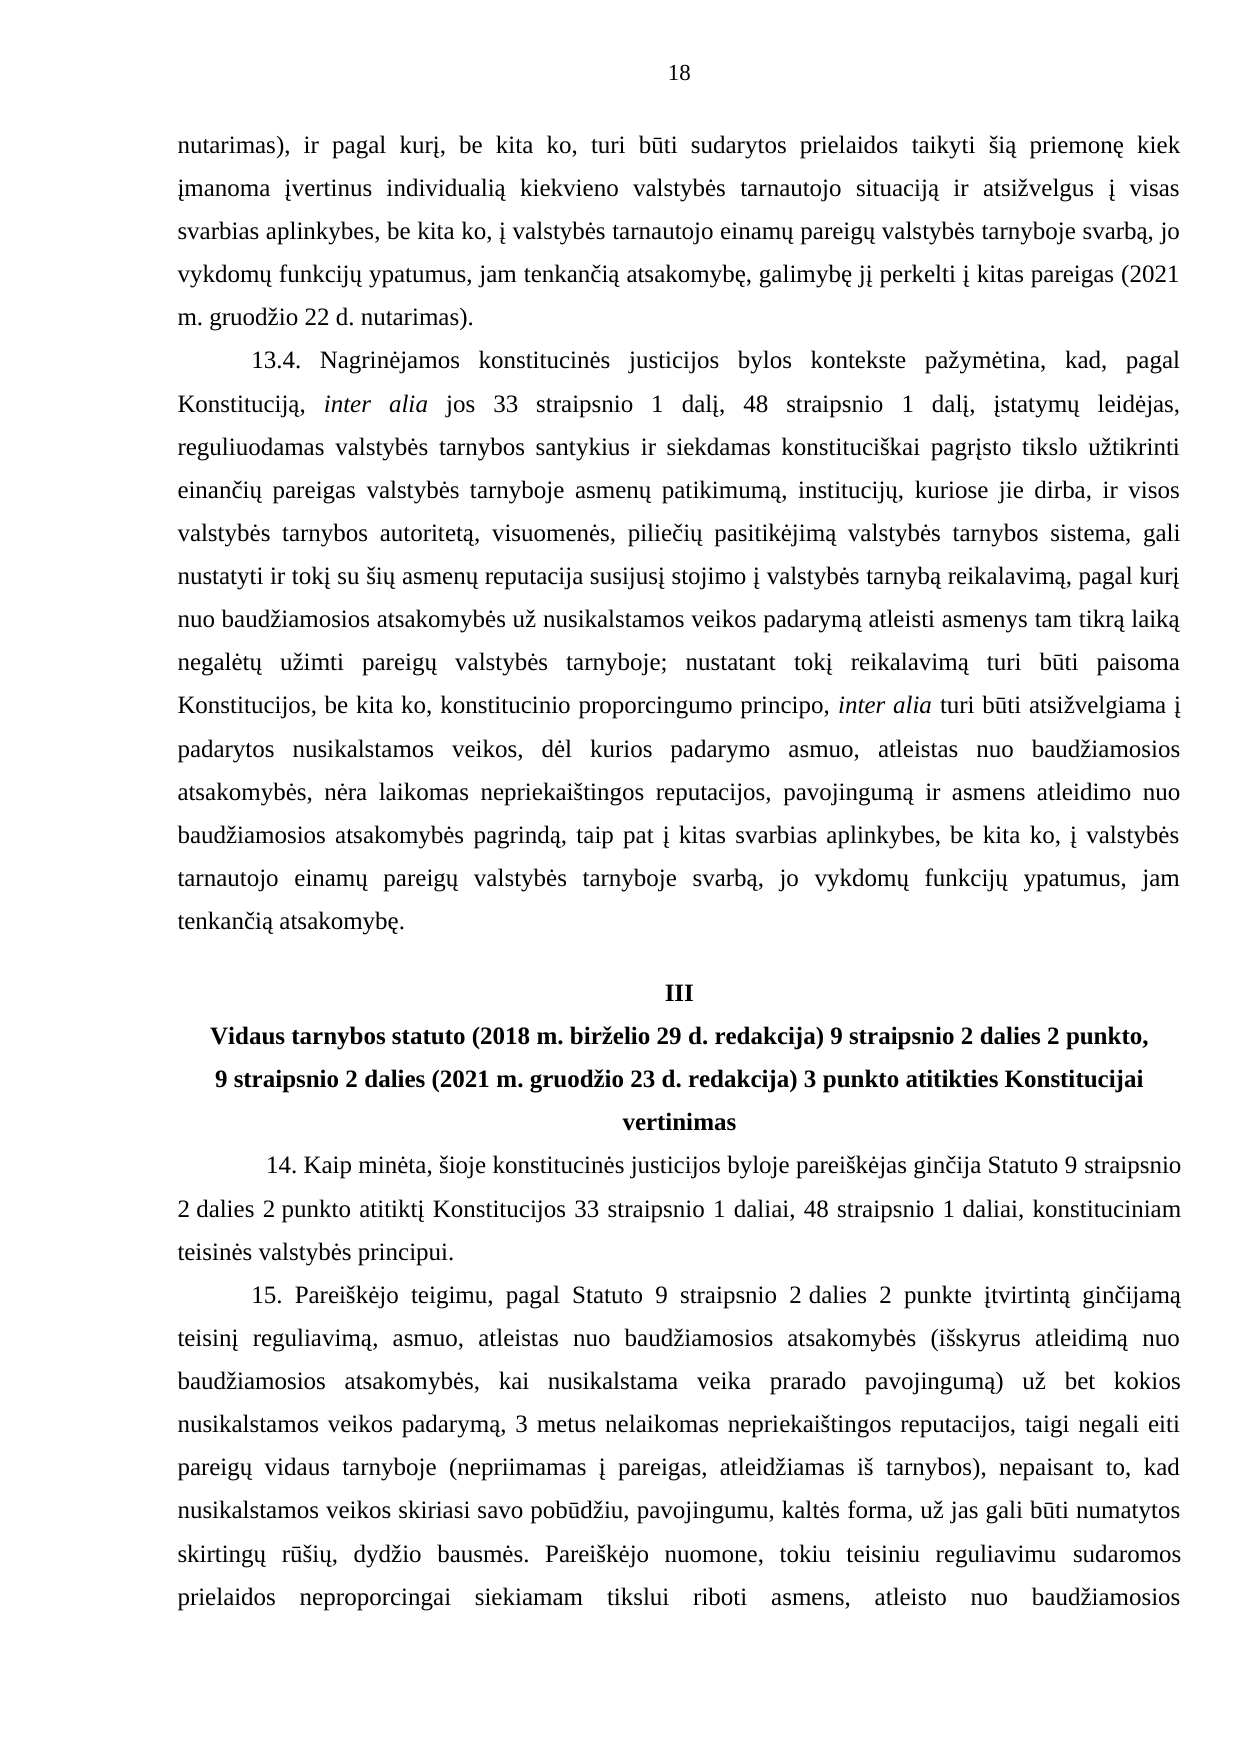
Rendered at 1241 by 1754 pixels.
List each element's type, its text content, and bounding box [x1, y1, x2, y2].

text Vidaus tarnybos statuto (2018 m. birželio 29 d. redakcija) 9 straipsnio 2 dalies 2 punkto, 9 straipsnio 2 dalies (2021 m. gruodžio 23 d. redakcija) 3 punkto atitikties Konstitucijai vertinimas [177, 1021, 1181, 1136]
text 14. Kaip minėta, šioje konstitucinės justicijos byloje pareiškėjas ginčija Statuto 9 straipsnio 2 dalies 2 punkto atitiktį Konstitucijos 33 straipsnio 1 daliai, 48 straipsnio 1 daliai, konstituciniam teisinės valstybės principui. [177, 1151, 1181, 1266]
text nutarimas), ir pagal kurį, be kita ko, turi būti sudarytos prielaidos taikyti šią priemonę kiek įmanoma įvertinus individualią kiekvieno valstybės tarnautojo situaciją ir atsižvelgus į visas svarbias aplinkybes, be kita ko, į valstybės tarnautojo einamų pareigų valstybės tarnyboje svarbą, jo vykdomų funkcijų ypatumus, jam tenkančią atsakomybę, galimybę jį perkelti į kitas pareigas (2021 m. gruodžio 22 d. nutarimas). [177, 130, 1181, 331]
text 15. Pareiškėjo teigimu, pagal Statuto 9 straipsnio 2 dalies 2 punkte įtvirtintą ginčijamą teisinį reguliavimą, asmuo, atleistas nuo baudžiamosios atsakomybės (išskyrus atleidimą nuo baudžiamosios atsakomybės, kai nusikalstama veika prarado pavojingumą) už bet kokios nusikalstamos veikos padarymą, 3 metus nelaikomas nepriekaištingos reputacijos, taigi negali eiti pareigų vidaus tarnyboje (nepriimamas į pareigas, atleidžiamas iš tarnybos), nepaisant to, kad nusikalstamos veikos skiriasi savo pobūdžiu, pavojingumu, kaltės forma, už jas gali būti numatytos skirtingų rūšių, dydžio bausmės. Pareiškėjo nuomone, tokiu teisiniu reguliavimu sudaromos prielaidos neproporcingai siekiamam tikslui riboti asmens, atleisto nuo baudžiamosios [177, 1280, 1181, 1611]
text III [177, 978, 1181, 1007]
text 13.4. Nagrinėjamos konstitucinės justicijos bylos kontekste pažymėtina, kad, pagal Konstituciją, inter alia jos 33 straipsnio 1 dalį, 48 straipsnio 1 dalį, įstatymų leidėjas, reguliuodamas valstybės tarnybos santykius ir siekdamas konstituciškai pagrįsto tikslo užtikrinti einančių pareigas valstybės tarnyboje asmenų patikimumą, institucijų, kuriose jie dirba, ir visos valstybės tarnybos autoritetą, visuomenės, piliečių pasitikėjimą valstybės tarnybos sistema, gali nustatyti ir tokį su šių asmenų reputacija susijusį stojimo į valstybės tarnybą reikalavimą, pagal kurį nuo baudžiamosios atsakomybės už nusikalstamos veikos padarymą atleisti asmenys tam tikrą laiką negalėtų užimti pareigų valstybės tarnyboje; nustatant tokį reikalavimą turi būti paisoma Konstitucijos, be kita ko, konstitucinio proporcingumo principo, inter alia turi būti atsižvelgiama į padarytos nusikalstamos veikos, dėl kurios padarymo asmuo, atleistas nuo baudžiamosios atsakomybės, nėra laikomas nepriekaištingos reputacijos, pavojingumą ir asmens atleidimo nuo baudžiamosios atsakomybės pagrindą, taip pat į kitas svarbias aplinkybes, be kita ko, į valstybės tarnautojo einamų pareigų valstybės tarnyboje svarbą, jo vykdomų funkcijų ypatumus, jam tenkančią atsakomybę. [177, 346, 1181, 935]
